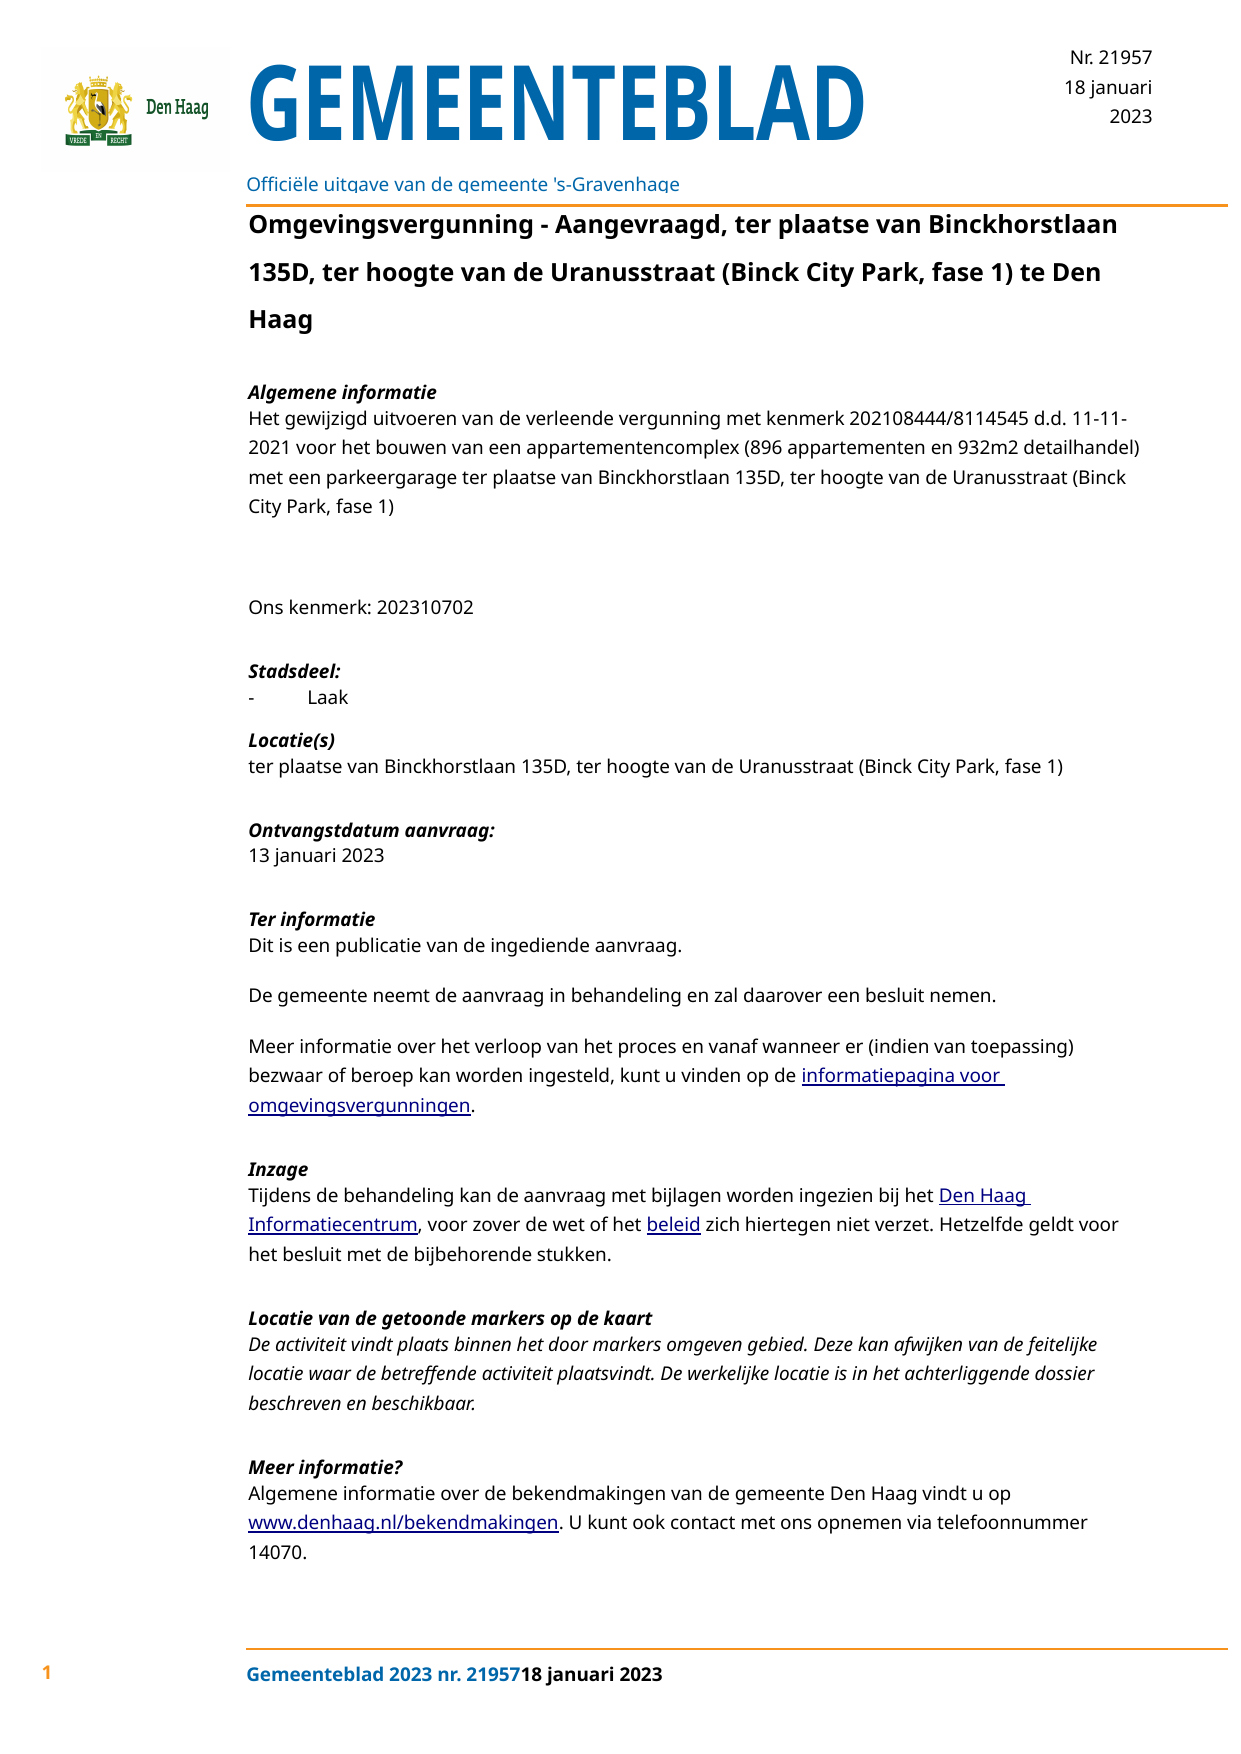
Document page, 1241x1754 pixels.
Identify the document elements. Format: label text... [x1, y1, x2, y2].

text De activiteit vindt plaats binnen het door markers omgeven gebied. Deze kan afwijken van de feitelijke locatie waar de betreffende activiteit plaatsvindt. De werkelijke locatie is in het achterliggende dossier beschreven en beschikbaar. [248, 1331, 1152, 1416]
text Inzage [248, 1156, 1152, 1182]
text Meer informatie? [248, 1454, 1152, 1480]
text Omgevingsvergunning - Aangevraagd, ter plaatse van Binckhorstlaan 135D, ter hoogte van de Uranusstraat (Binck City Park, fase 1) te Den Haag [248, 207, 1152, 336]
text Tijdens de behandeling kan de aanvraag met bijlagen worden ingezien bij het Den Haag Informatiecentrum, voor zover de wet of het beleid zich hiertegen niet verzet. Hetzelfde geldt voor het besluit met de bijbehorende stukken. [248, 1182, 1152, 1267]
list Laak [248, 684, 1152, 710]
text Ontvangstdatum aanvraag: [248, 817, 1152, 843]
text 13 januari 2023 [248, 843, 1152, 868]
text Algemene informatie over de bekendmakingen van de gemeente Den Haag vindt u op www.denhaag.nl/bekendmakingen. U kunt ook contact met ons opnemen via telefoonnummer 14070. [248, 1480, 1152, 1564]
text Het gewijzigd uitvoeren van de verleende vergunning met kenmerk 202108444/8114545 d.d. 11-11-2021 voor het bouwen van een appartementencomplex (896 appartementen en 932m2 detailhandel) met een parkeergarage ter plaatse van Binckhorstlaan 135D, ter hoogte van de Uranusstraat (Binck City Park, fase 1) [248, 405, 1152, 519]
text Dit is een publicatie van de ingediende aanvraag. [248, 932, 1152, 958]
text Stadsdeel: [248, 658, 1152, 684]
text Meer informatie over het verloop van het proces en vanaf wanneer er (indien van toepassing) bezwaar of beroep kan worden ingesteld, kunt u vinden op de informatiepagina voor omgevingsvergunningen. [248, 1033, 1152, 1118]
text ter plaatse van Binckhorstlaan 135D, ter hoogte van de Uranusstraat (Binck City Park, fase 1) [248, 753, 1152, 779]
text Ons kenmerk: 202310702 [248, 594, 1152, 620]
text Ter informatie [248, 907, 1152, 932]
text Locatie van de getoonde markers op de kaart [248, 1305, 1152, 1331]
text Algemene informatie [248, 379, 1152, 405]
text De gemeente neemt de aanvraag in behandeling en zal daarover een besluit nemen. [248, 983, 1152, 1008]
text Locatie(s) [248, 727, 1152, 753]
picture [41, 47, 231, 172]
